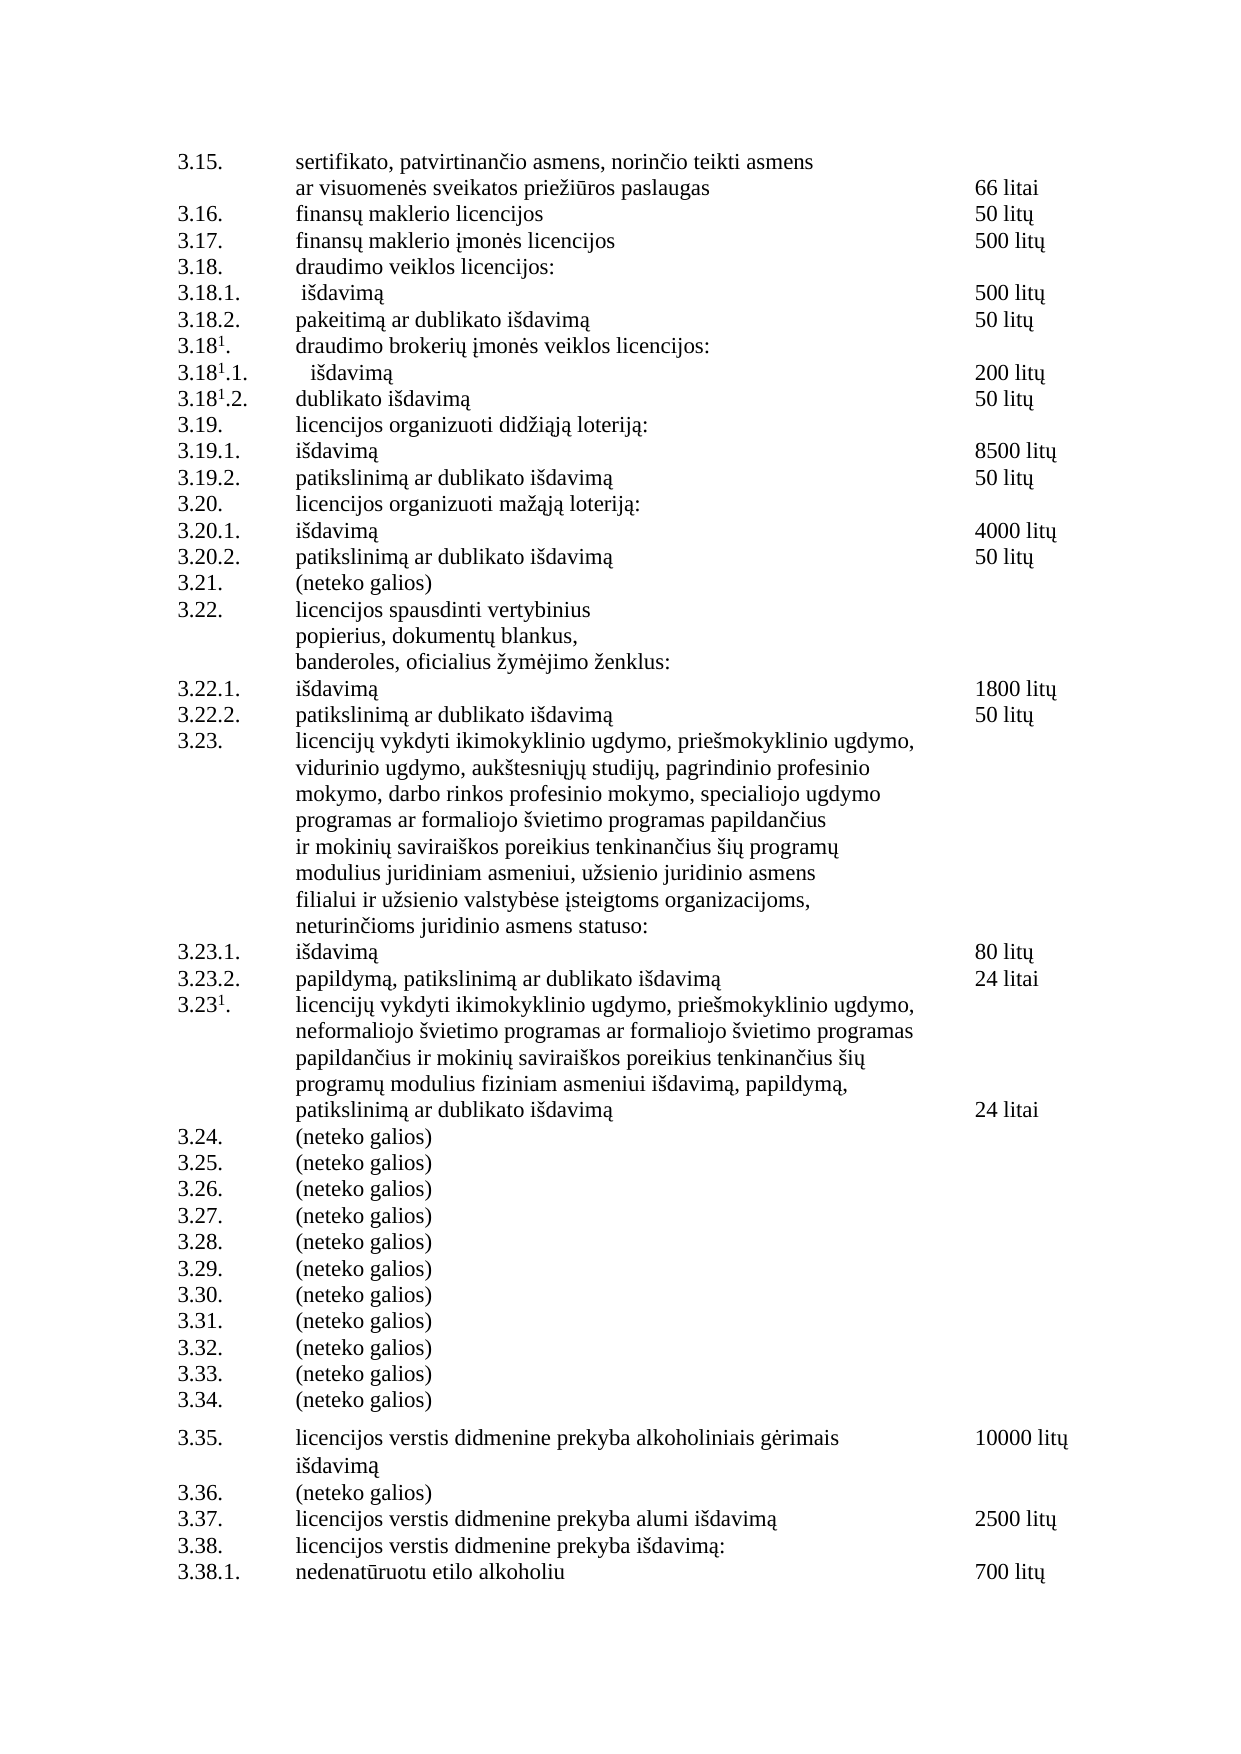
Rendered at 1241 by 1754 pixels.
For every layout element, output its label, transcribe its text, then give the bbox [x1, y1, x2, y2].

text popierius, dokumentų blankus, [177, 622, 1122, 648]
text 3.36. (neteko galios) [177, 1479, 1122, 1505]
text programas ar formaliojo švietimo programas papildančius [177, 807, 1122, 833]
text 3.38.1. nedenatūruotu etilo alkoholiu 700 litų [177, 1558, 1122, 1584]
text 3.181.1. išdavimą 200 litų [177, 358, 1122, 385]
text 3.17. finansų maklerio įmonės licencijos 500 litų [177, 227, 1122, 253]
text 3.20.1. išdavimą 4000 litų [177, 517, 1122, 543]
text 3.32. (neteko galios) [177, 1334, 1122, 1360]
text ir mokinių saviraiškos poreikius tenkinančius šių programų [177, 833, 1122, 859]
text 3.38. licencijos verstis didmenine prekyba išdavimą: [177, 1532, 1122, 1558]
text neturinčioms juridinio asmens statuso: [177, 912, 1122, 938]
text 3.21. (neteko galios) [177, 569, 1122, 596]
text 3.15. sertifikato, patvirtinančio asmens, norinčio teikti asmens ar visuomenės sveikatos priežiūros paslaugas 66 litai [177, 148, 1122, 200]
text 3.231. licencijų vykdyti ikimokyklinio ugdymo, priešmokyklinio ugdymo, [177, 991, 1122, 1017]
text patikslinimą ar dublikato išdavimą 24 litai [177, 1096, 1122, 1123]
text banderoles, oficialius žymėjimo ženklus: [177, 648, 1122, 675]
text 3.18.2. pakeitimą ar dublikato išdavimą 50 litų [177, 306, 1122, 332]
text 3.23. licencijų vykdyti ikimokyklinio ugdymo, priešmokyklinio ugdymo, [177, 727, 1122, 754]
text 3.18. draudimo veiklos licencijos: [177, 253, 1122, 279]
text 3.30. (neteko galios) [177, 1281, 1122, 1307]
text 3.26. (neteko galios) [177, 1176, 1122, 1202]
text 3.18.1. išdavimą 500 litų [177, 279, 1122, 306]
text 3.24. (neteko galios) [177, 1123, 1122, 1149]
text 3.19.2. patikslinimą ar dublikato išdavimą 50 litų [177, 464, 1122, 490]
text 3.19.1. išdavimą 8500 litų [177, 438, 1122, 464]
text modulius juridiniam asmeniui, užsienio juridinio asmens [177, 859, 1122, 886]
text 3.22.1. išdavimą 1800 litų [177, 675, 1122, 701]
text 3.35. licencijos verstis didmenine prekyba alkoholiniais gėrimais 10000 litų [177, 1413, 1122, 1450]
text 3.20.2. patikslinimą ar dublikato išdavimą 50 litų [177, 543, 1122, 569]
text 3.33. (neteko galios) [177, 1360, 1122, 1386]
text 3.22.2. patikslinimą ar dublikato išdavimą 50 litų [177, 701, 1122, 727]
text 3.23.1. išdavimą 80 litų [177, 938, 1122, 965]
text papildančius ir mokinių saviraiškos poreikius tenkinančius šių [177, 1044, 1122, 1070]
text 3.22. licencijos spausdinti vertybinius [177, 596, 1122, 622]
text 3.19. licencijos organizuoti didžiąją loteriją: [177, 411, 1122, 438]
text filialui ir užsienio valstybėse įsteigtoms organizacijoms, [177, 886, 1122, 912]
text 3.20. licencijos organizuoti mažąją loteriją: [177, 490, 1122, 517]
text neformaliojo švietimo programas ar formaliojo švietimo programas [177, 1017, 1122, 1044]
text 3.16. finansų maklerio licencijos 50 litų [177, 200, 1122, 227]
text 3.27. (neteko galios) [177, 1202, 1122, 1228]
text išdavimą [177, 1450, 1122, 1479]
text 3.25. (neteko galios) [177, 1149, 1122, 1176]
text 3.29. (neteko galios) [177, 1254, 1122, 1281]
text 3.34. (neteko galios) [177, 1386, 1122, 1413]
text 3.181.2. dublikato išdavimą 50 litų [177, 385, 1122, 411]
text 3.181. draudimo brokerių įmonės veiklos licencijos: [177, 332, 1122, 358]
text 3.37. licencijos verstis didmenine prekyba alumi išdavimą 2500 litų [177, 1505, 1122, 1532]
text 3.28. (neteko galios) [177, 1228, 1122, 1254]
text 3.23.2. papildymą, patikslinimą ar dublikato išdavimą 24 litai [177, 965, 1122, 991]
text mokymo, darbo rinkos profesinio mokymo, specialiojo ugdymo [177, 780, 1122, 807]
text vidurinio ugdymo, aukštesniųjų studijų, pagrindinio profesinio [177, 754, 1122, 780]
text programų modulius fiziniam asmeniui išdavimą, papildymą, [177, 1070, 1122, 1096]
text 3.31. (neteko galios) [177, 1307, 1122, 1334]
